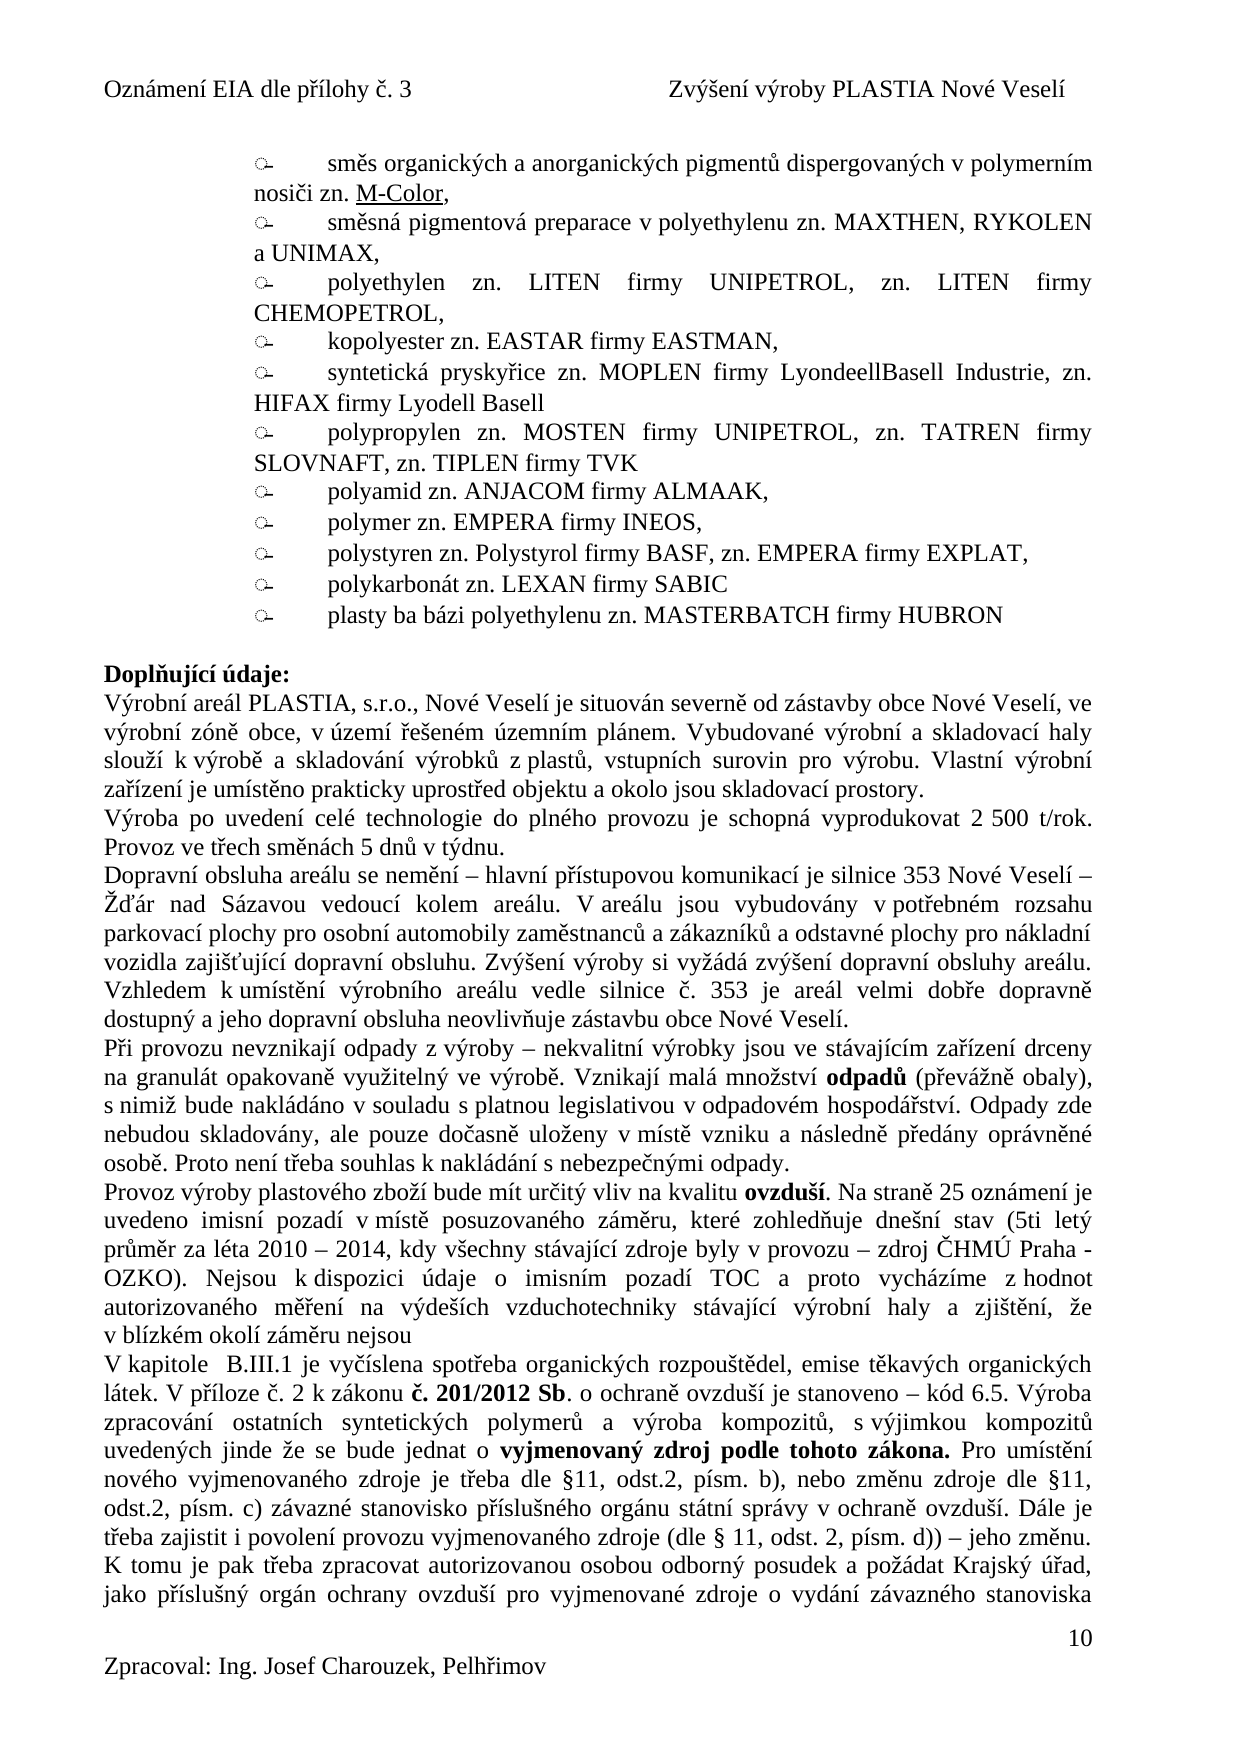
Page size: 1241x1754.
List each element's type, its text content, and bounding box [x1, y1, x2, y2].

text V kapitole B.III.1 je vyčíslena spotřeba organických rozpouštědel, emise těkavých organických látek. V příloze č. 2 k zákonu č. 201/2012 Sb. o ochraně ovzduší je stanoveno – kód 6.5. Výroba zpracování ostatních syntetických polymerů a výroba kompozitů, s výjimkou kompozitů uvedených jinde že se bude jednat o vyjmenovaný zdroj podle tohoto zákona. Pro umístění nového vyjmenovaného zdroje je třeba dle §11, odst.2, písm. b), nebo změnu zdroje dle §11, odst.2, písm. c) závazné stanovisko příslušného orgánu státní správy v ochraně ovzduší. Dále je třeba zajistit i povolení provozu vyjmenovaného zdroje (dle § 11, odst. 2, písm. d)) – jeho změnu. K tomu je pak třeba zpracovat autorizovanou osobou odborný posudek a požádat Krajský úřad, jako příslušný orgán ochrany ovzduší pro vyjmenované zdroje o vydání závazného stanoviska [103, 1349, 1093, 1608]
list polymer zn. EMPERA firmy INEOS, [253, 507, 1093, 538]
list směsná pigmentová preparace v polyethylenu zn. MAXTHEN, RYKOLEN a UNIMAX, [253, 207, 1093, 267]
list polyamid zn. ANJACOM firmy ALMAAK, [253, 476, 1093, 507]
text Doplňující údaje: [103, 659, 1093, 688]
list směs organických a anorganických pigmentů dispergovaných v polymerním nosiči zn. M-Color, [253, 148, 1093, 207]
list syntetická pryskyřice zn. MOPLEN firmy LyondeellBasell Industrie, zn. HIFAX firmy Lyodell Basell [253, 357, 1093, 417]
text Výrobní areál PLASTIA, s.r.o., Nové Veselí je situován severně od zástavby obce Nové Veselí, ve výrobní zóně obce, v území řešeném územním plánem. Vybudované výrobní a skladovací haly slouží k výrobě a skladování výrobků z plastů, vstupních surovin pro výrobu. Vlastní výrobní zařízení je umístěno prakticky uprostřed objektu a okolo jsou skladovací prostory. [103, 688, 1093, 803]
text Při provozu nevznikají odpady z výroby – nekvalitní výrobky jsou ve stávajícím zařízení drceny na granulát opakovaně využitelný ve výrobě. Vznikají malá množství odpadů (převážně obaly), s nimiž bude nakládáno v souladu s platnou legislativou v odpadovém hospodářství. Odpady zde nebudou skladovány, ale pouze dočasně uloženy v místě vzniku a následně předány oprávněné osobě. Proto není třeba souhlas k nakládání s nebezpečnými odpady. [103, 1033, 1093, 1177]
list kopolyester zn. EASTAR firmy EASTMAN, [253, 326, 1093, 357]
list polyethylen zn. LITEN firmy UNIPETROL, zn. LITEN firmy CHEMOPETROL, [253, 267, 1093, 326]
list polypropylen zn. MOSTEN firmy UNIPETROL, zn. TATREN firmy SLOVNAFT, zn. TIPLEN firmy TVK [253, 417, 1093, 476]
text Dopravní obsluha areálu se nemění – hlavní přístupovou komunikací je silnice 353 Nové Veselí – Žďár nad Sázavou vedoucí kolem areálu. V areálu jsou vybudovány v potřebném rozsahu parkovací plochy pro osobní automobily zaměstnanců a zákazníků a odstavné plochy pro nákladní vozidla zajišťující dopravní obsluhu. Zvýšení výroby si vyžádá zvýšení dopravní obsluhy areálu. Vzhledem k umístění výrobního areálu vedle silnice č. 353 je areál velmi dobře dopravně dostupný a jeho dopravní obsluha neovlivňuje zástavbu obce Nové Veselí. [103, 861, 1093, 1033]
list polystyren zn. Polystyrol firmy BASF, zn. EMPERA firmy EXPLAT, [253, 538, 1093, 569]
text Výroba po uvedení celé technologie do plného provozu je schopná vyprodukovat 2 500 t/rok. Provoz ve třech směnách 5 dnů v týdnu. [103, 803, 1093, 861]
text Provoz výroby plastového zboží bude mít určitý vliv na kvalitu ovzduší. Na straně 25 oznámení je uvedeno imisní pozadí v místě posuzovaného záměru, které zohledňuje dnešní stav (5ti letý průměr za léta 2010 – 2014, kdy všechny stávající zdroje byly v provozu – zdroj ČHMÚ Praha - OZKO). Nejsou k dispozici údaje o imisním pozadí TOC a proto vycházíme z hodnot autorizovaného měření na výdeších vzduchotechniky stávající výrobní haly a zjištění, že v blízkém okolí záměru nejsou [103, 1177, 1093, 1349]
list plasty ba bázi polyethylenu zn. MASTERBATCH firmy HUBRON [253, 600, 1093, 631]
list polykarbonát zn. LEXAN firmy SABIC [253, 569, 1093, 600]
